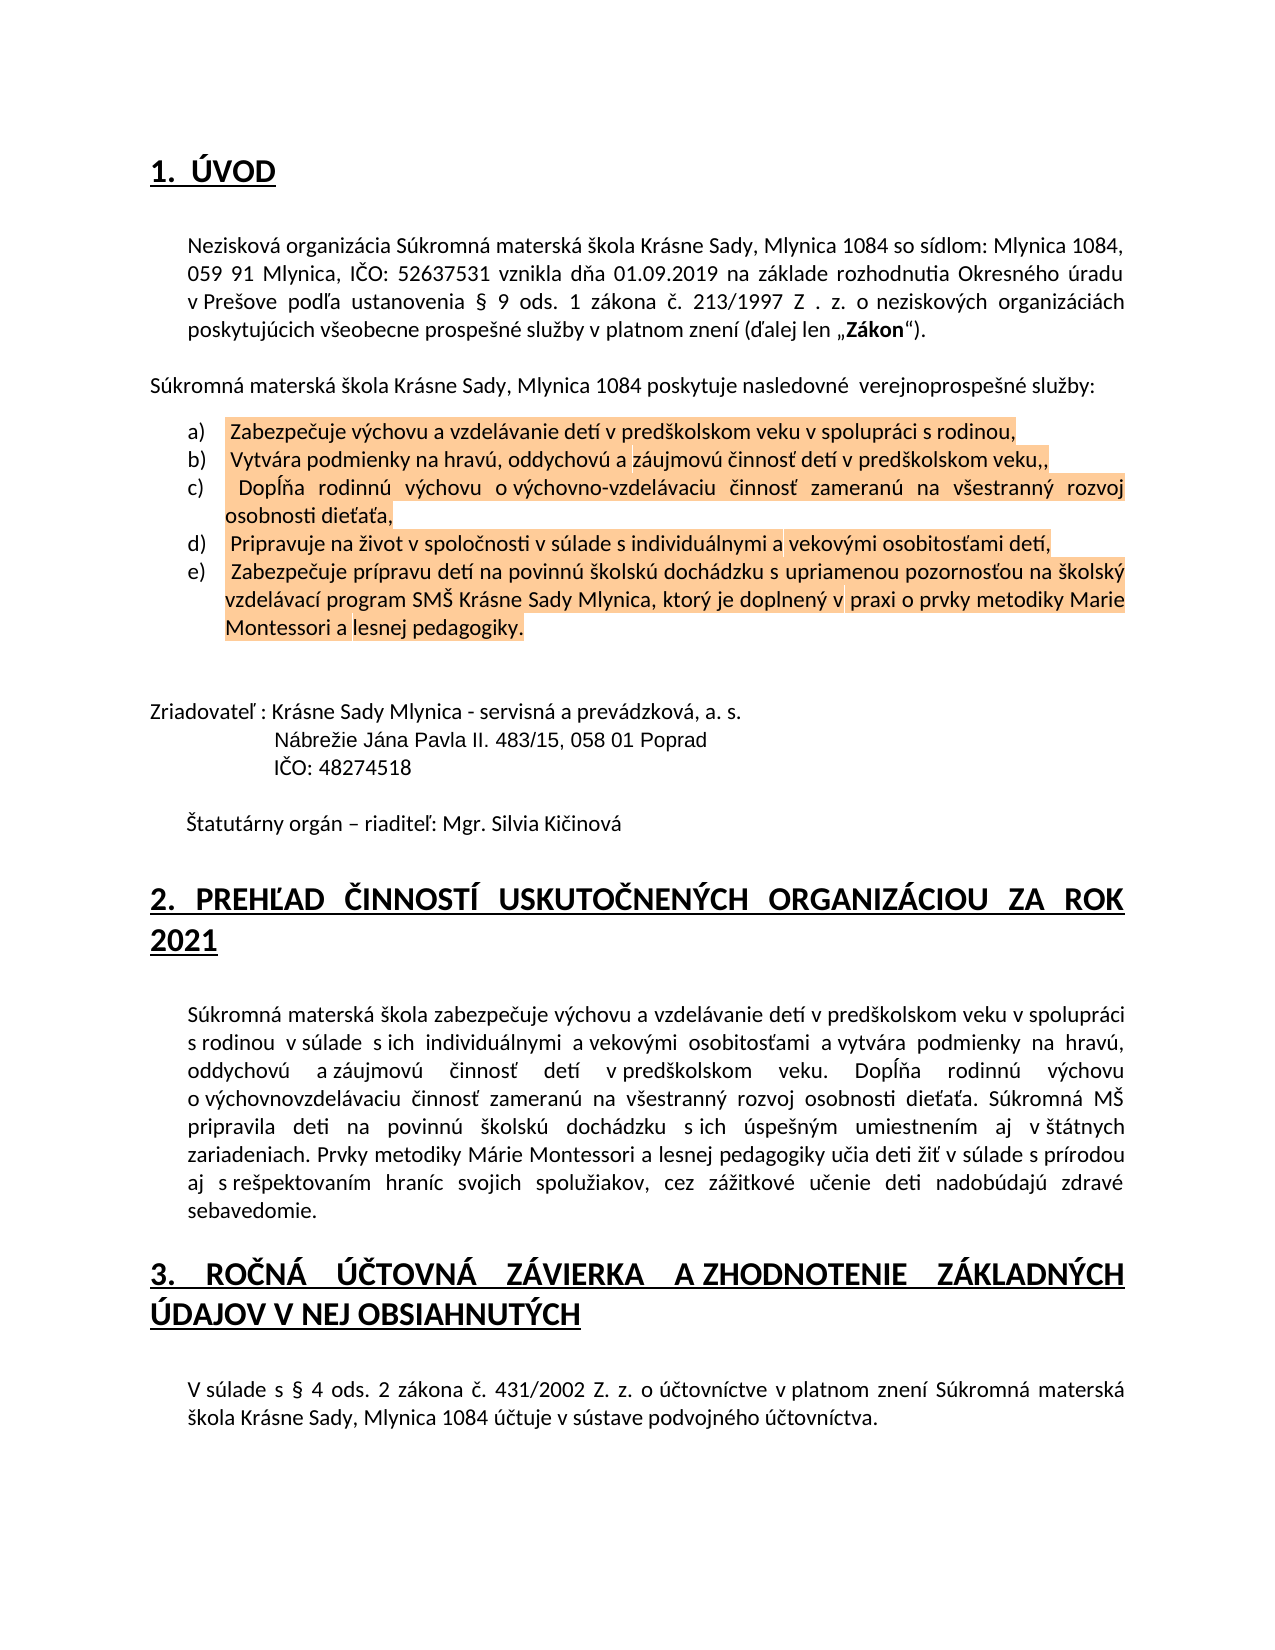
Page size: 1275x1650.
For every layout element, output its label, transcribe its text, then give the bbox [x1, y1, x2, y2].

text V súlade s § 4 ods. 2 zákona č. 431/2002 Z. z. o účtovníctve v platnom znení Súkromná materská škola Krásne Sady, Mlynica 1084 účtuje v sústave podvojného účtovníctva. [187, 1375, 1125, 1431]
list Vytvára podmienky na hravú, oddychovú a záujmovú činnosť detí v predškolskom veku,, [187, 445, 1125, 473]
text 1. ÚVOD [150, 150, 1125, 191]
text 2021 [150, 915, 1125, 959]
list Dopĺňa rodinnú výchovu o výchovno-vzdelávaciu činnosť zameranú na všestranný rozvoj osobnosti dieťaťa, [187, 473, 1125, 529]
list Zabezpečuje výchovu a vzdelávanie detí v predškolskom veku v spolupráci s rodinou, [187, 417, 1125, 445]
text Zriadovateľ : Krásne Sady Mlynica - servisná a prevádzková, a. s. Nábrežie Jána Pavla II. 483/15, 058 01 Poprad IČO: 48274518 [150, 697, 1125, 781]
text Súkromná materská škola Krásne Sady, Mlynica 1084 poskytuje nasledovné verejnoprospešné služby: [150, 372, 1125, 399]
text 2. Prehľad činností uskutočnených organizáciou za rok [150, 878, 1125, 913]
text Štatutárny orgán – riaditeľ: Mgr. Silvia Kičinová [150, 809, 1125, 837]
list Zabezpečuje prípravu detí na povinnú školskú dochádzku s upriamenou pozornosťou na školský vzdelávací program SMŠ Krásne Sady Mlynica, ktorý je doplnený v praxi o prvky metodiky Marie Montessori a lesnej pedagogiky. [187, 557, 1125, 641]
text Nezisková organizácia Súkromná materská škola Krásne Sady, Mlynica 1084 so sídlom: Mlynica 1084, 059 91 Mlynica, IČO: 52637531 vznikla dňa 01.09.2019 na základe rozhodnutia Okresného úradu v Prešove podľa ustanovenia § 9 ods. 1 zákona č. 213/1997 Z . z. o neziskových organizáciách poskytujúcich všeobecne prospešné služby v platnom znení (ďalej len „Zákon“). [187, 231, 1125, 343]
text Súkromná materská škola zabezpečuje výchovu a vzdelávanie detí v predškolskom veku v spolupráci s rodinou v súlade s ich individuálnymi a vekovými osobitosťami a vytvára podmienky na hravú, oddychovú a záujmovú činnosť detí v predškolskom veku. Dopĺňa rodinnú výchovu o výchovnovzdelávaciu činnosť zameranú na všestranný rozvoj osobnosti dieťaťa. Súkromná MŠ pripravila deti na povinnú školskú dochádzku s ich úspešným umiestnením aj v štátnych zariadeniach. Prvky metodiky Márie Montessori a lesnej pedagogiky učia deti žiť v súlade s prírodou aj s rešpektovaním hraníc svojich spolužiakov, cez zážitkové učenie deti nadobúdajú zdravé sebavedomie. [187, 1000, 1125, 1224]
text údajov v nej obsiahnutých [150, 1289, 1125, 1334]
list Pripravuje na život v spoločnosti v súlade s individuálnymi a vekovými osobitosťami detí, [187, 529, 1125, 557]
text 3. Ročná účtovná závierka a zhodnotenie základných [150, 1252, 1125, 1287]
